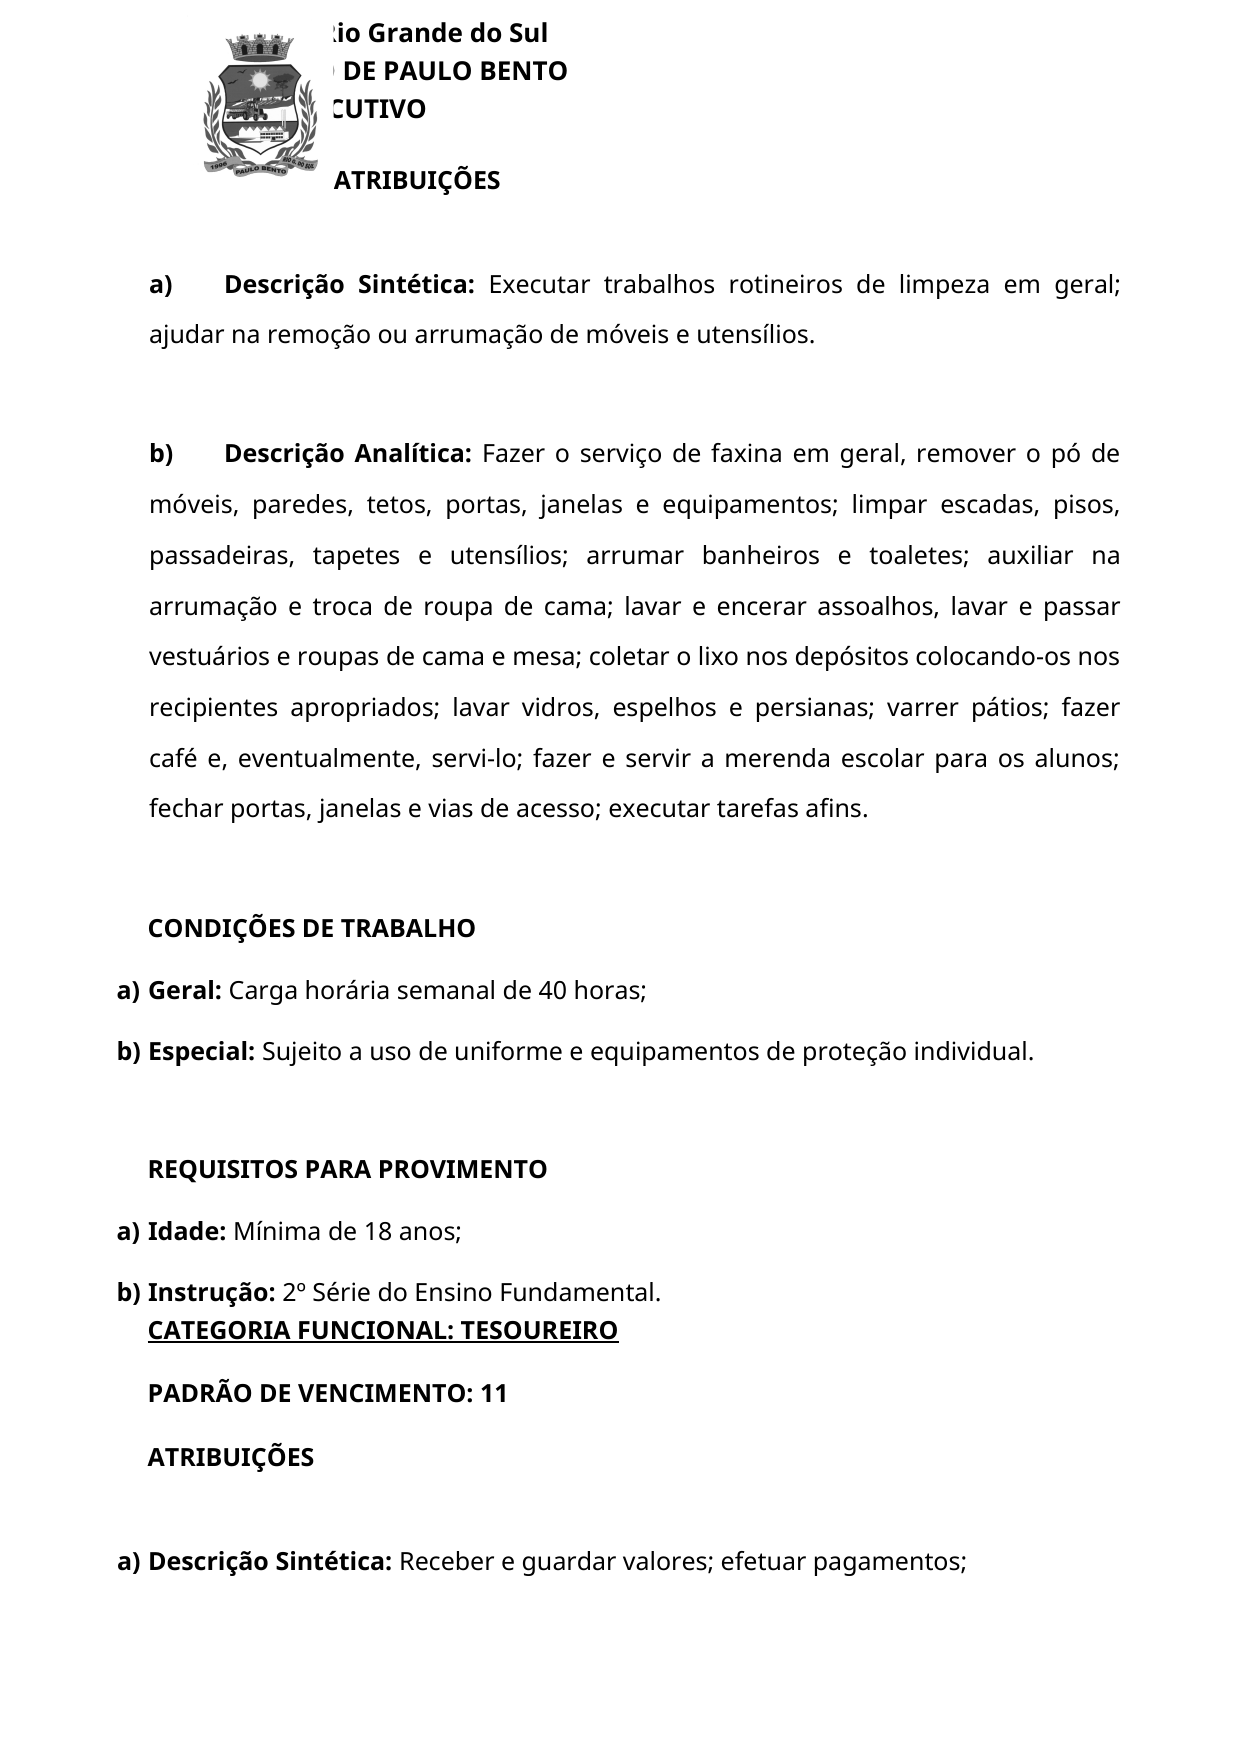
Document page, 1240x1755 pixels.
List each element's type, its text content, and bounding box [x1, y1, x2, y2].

text ATRIBUIÇÕES [147, 1440, 1122, 1474]
list Descrição Sintética: Executar trabalhos rotineiros de limpeza em geral; ajudar na remoção ou arrumação de móveis e utensílios. [149, 266, 1122, 351]
text ATRIBUIÇÕES [334, 163, 1122, 197]
list Idade: Mínima de 18 anos; [116, 1213, 1122, 1247]
list Descrição Analítica: Fazer o serviço de faxina em geral, remover o pó de móveis, paredes, tetos, portas, janelas e equipamentos; limpar escadas, pisos, passadeiras, tapetes e utensílios; arrumar banheiros e toaletes; auxiliar na arrumação e troca de roupa de cama; lavar e encerar assoalhos, lavar e passar vestuários e roupas de cama e mesa; coletar o lixo nos depósitos colocando-os nos recipientes apropriados; lavar vidros, espelhos e persianas; varrer pátios; fazer café e, eventualmente, servi-lo; fazer e servir a merenda escolar para os alunos; fechar portas, janelas e vias de acesso; executar tarefas afins. [149, 436, 1122, 825]
list Especial: Sujeito a uso de uniforme e equipamentos de proteção individual. [116, 1034, 1122, 1068]
text CATEGORIA FUNCIONAL: TESOUREIRO [147, 1312, 1122, 1346]
text CONDIÇÕES DE TRABALHO [147, 911, 1122, 945]
text [147, 163, 187, 197]
list Instrução: 2º Série do Ensino Fundamental. [116, 1275, 1122, 1309]
list Descrição Sintética: Receber e guardar valores; efetuar pagamentos; [117, 1543, 1122, 1577]
text REQUISITOS PARA PROVIMENTO [147, 1152, 1122, 1186]
text PADRÃO DE VENCIMENTO: 11 [147, 1376, 1122, 1410]
list Geral: Carga horária semanal de 40 horas; [116, 972, 1122, 1006]
